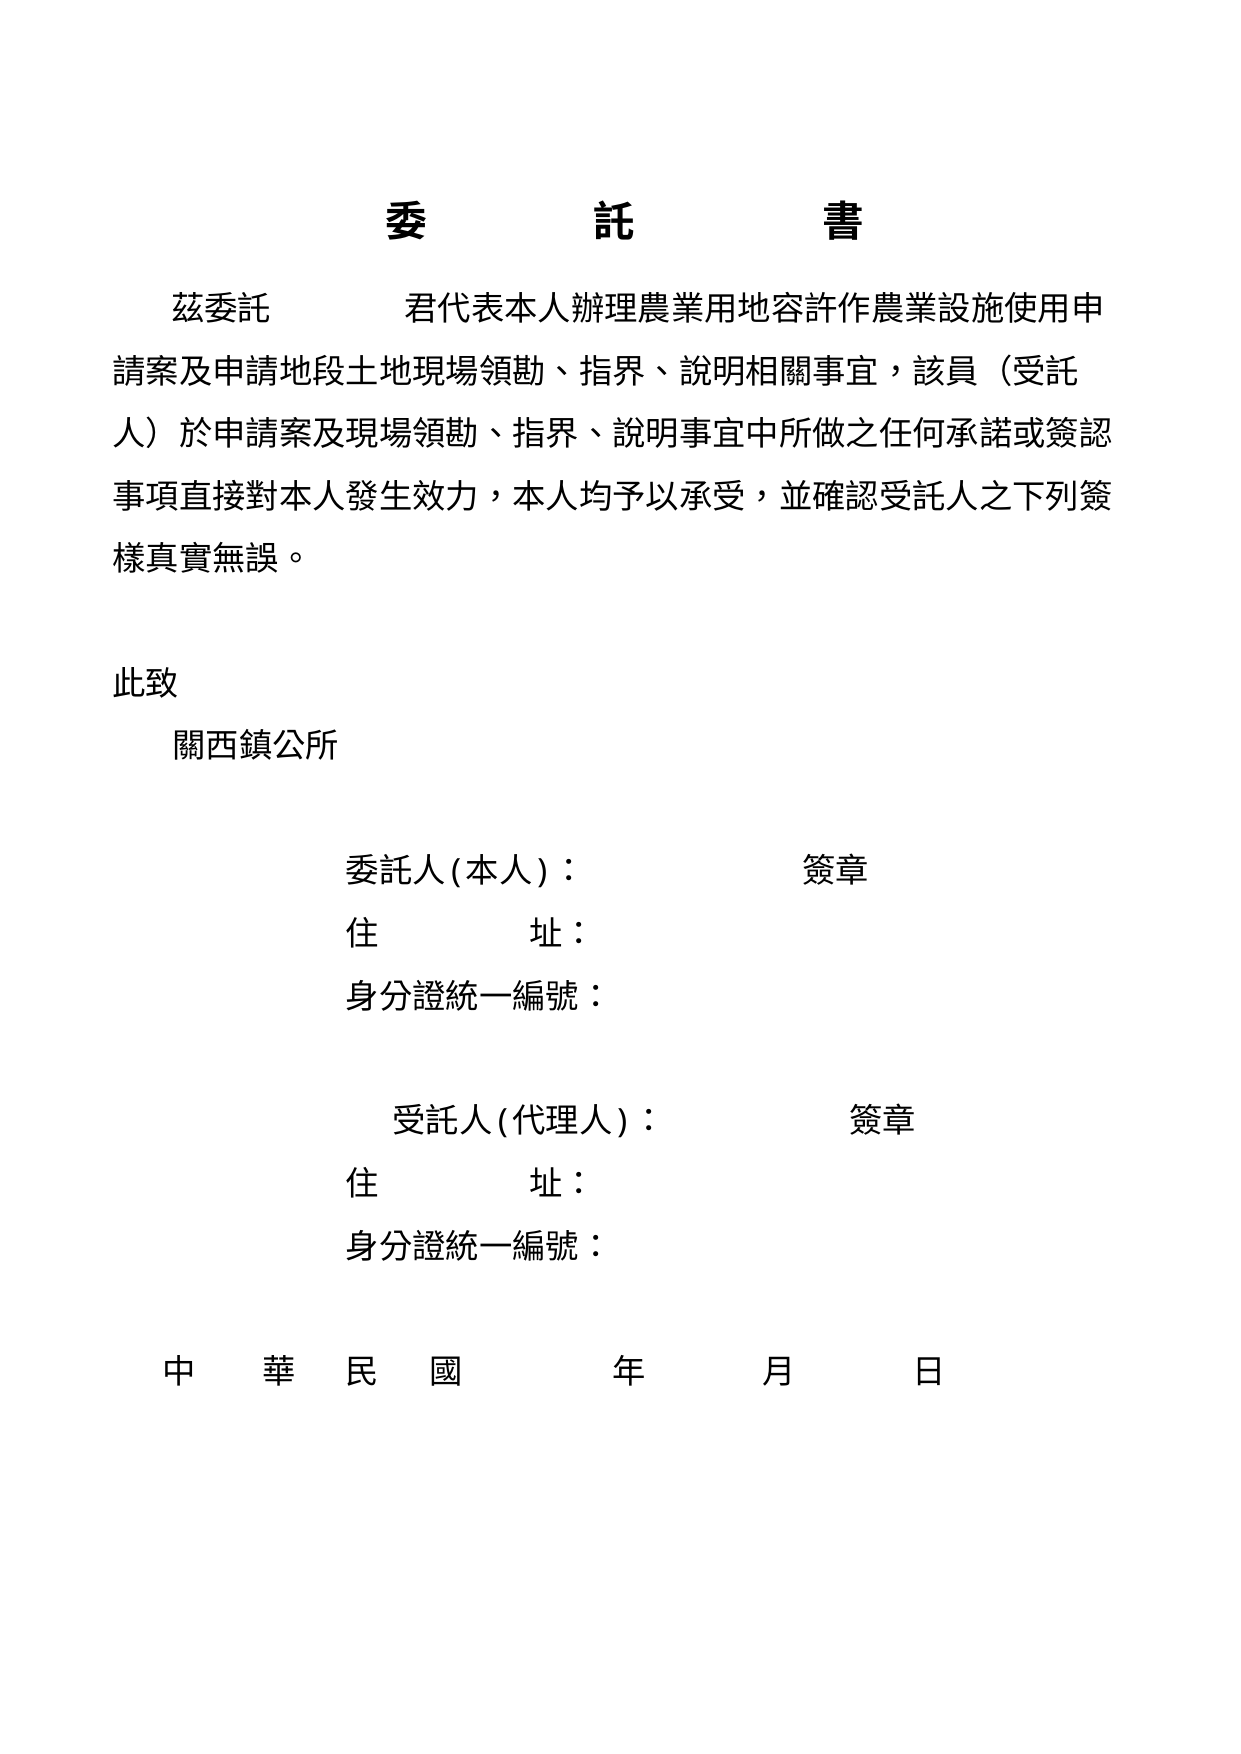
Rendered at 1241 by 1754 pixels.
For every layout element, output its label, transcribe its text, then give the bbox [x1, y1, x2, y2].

text 住 址： [112, 889, 1137, 952]
text 身分證統一編號： [112, 1202, 1137, 1264]
text 此致 [112, 639, 1137, 702]
text 住 址： [112, 1139, 1137, 1202]
text 中 華 民 國 年 月 日 [112, 1327, 1137, 1389]
text 委 託 書 [112, 177, 1137, 239]
text 身分證統一編號： [112, 952, 1137, 1014]
text 關西鎮公所 [112, 702, 1137, 764]
text 受託人(代理人)： 簽章 [112, 1077, 1137, 1139]
text 委託人(本人)： 簽章 [112, 827, 1137, 889]
text 茲委託 君代表本人辦理農業用地容許作農業設施使用申請案及申請地段土地現場領勘、指界、說明相關事宜，該員（受託人）於申請案及現場領勘、指界、說明事宜中所做之任何承諾或簽認事項直接對本人發生效力，本人均予以承受，並確認受託人之下列簽樣真實無誤。 [112, 264, 1137, 577]
